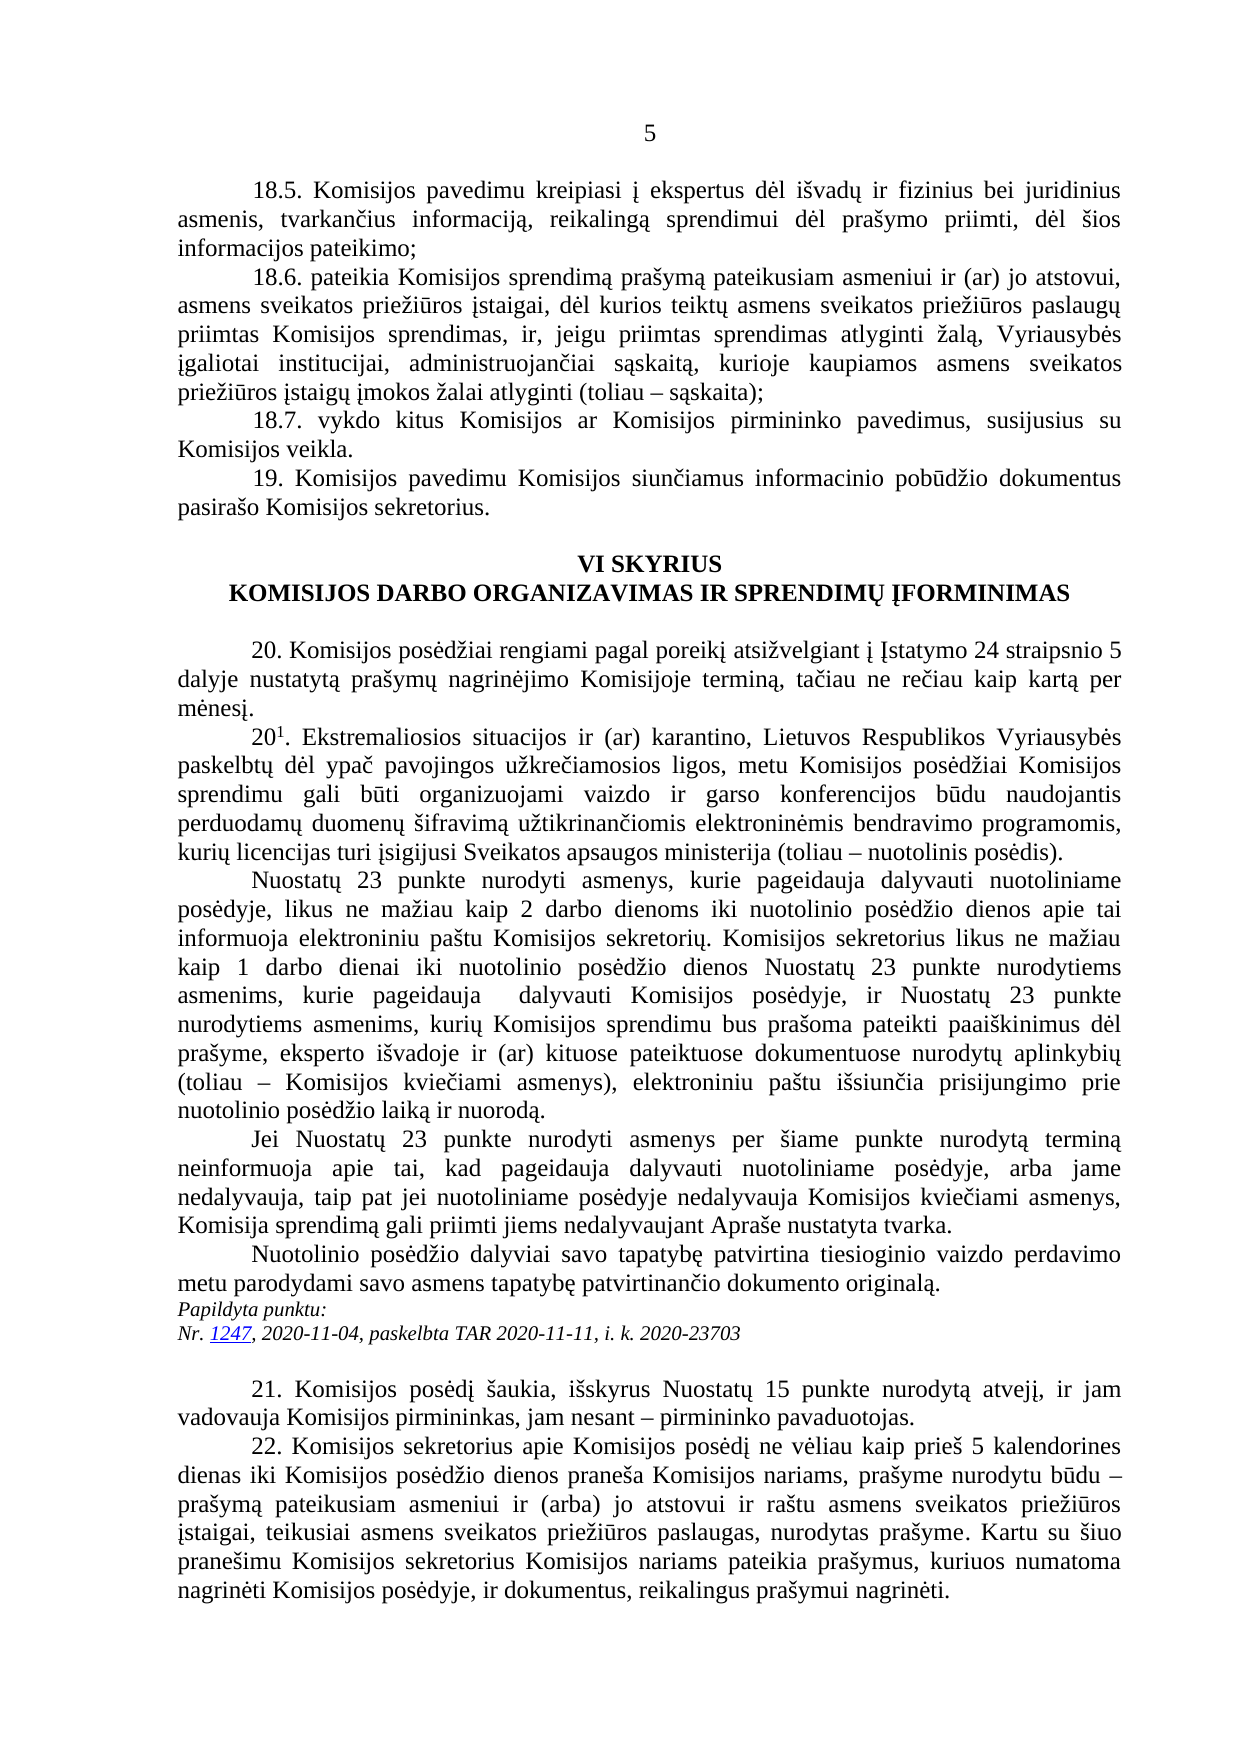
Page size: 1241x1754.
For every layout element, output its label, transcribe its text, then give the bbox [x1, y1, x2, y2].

text Nuostatų 23 punkte nurodyti asmenys, kurie pageidauja dalyvauti nuotoliniame posėdyje, likus ne mažiau kaip 2 darbo dienoms iki nuotolinio posėdžio dienos apie tai informuoja elektroniniu paštu Komisijos sekretorių. Komisijos sekretorius likus ne mažiau kaip 1 darbo dienai iki nuotolinio posėdžio dienos Nuostatų 23 punkte nurodytiems asmenims, kurie pageidauja dalyvauti Komisijos posėdyje, ir Nuostatų 23 punkte nurodytiems asmenims, kurių Komisijos sprendimu bus prašoma pateikti paaiškinimus dėl prašyme, eksperto išvadoje ir (ar) kituose pateiktuose dokumentuose nurodytų aplinkybių (toliau – Komisijos kviečiami asmenys), elektroniniu paštu išsiunčia prisijungimo prie nuotolinio posėdžio laiką ir nuorodą. [177, 866, 1122, 1124]
text 19. Komisijos pavedimu Komisijos siunčiamus informacinio pobūdžio dokumentus pasirašo Komisijos sekretorius. [177, 463, 1122, 521]
text Nr. 1247, 2020-11-04, paskelbta TAR 2020-11-11, i. k. 2020-23703 [177, 1321, 1122, 1345]
text 18.5. Komisijos pavedimu kreipiasi į ekspertus dėl išvadų ir fizinius bei juridinius asmenis, tvarkančius informaciją, reikalingą sprendimui dėl prašymo priimti, dėl šios informacijos pateikimo; [177, 176, 1122, 262]
text VI SKYRIUS [177, 549, 1122, 578]
text 22. Komisijos sekretorius apie Komisijos posėdį ne vėliau kaip prieš 5 kalendorines dienas iki Komisijos posėdžio dienos praneša Komisijos nariams, prašyme nurodytu būdu – prašymą pateikusiam asmeniui ir (arba) jo atstovui ir raštu asmens sveikatos priežiūros įstaigai, teikusiai asmens sveikatos priežiūros paslaugas, nurodytas prašyme. Kartu su šiuo pranešimu Komisijos sekretorius Komisijos nariams pateikia prašymus, kuriuos numatoma nagrinėti Komisijos posėdyje, ir dokumentus, reikalingus prašymui nagrinėti. [177, 1431, 1122, 1604]
text Papildyta punktu: [177, 1297, 1122, 1321]
text 20. Komisijos posėdžiai rengiami pagal poreikį atsižvelgiant į Įstatymo 24 straipsnio 5 dalyje nustatytą prašymų nagrinėjimo Komisijoje terminą, tačiau ne rečiau kaip kartą per mėnesį. [177, 636, 1122, 722]
text 201. Ekstremaliosios situacijos ir (ar) karantino, Lietuvos Respublikos Vyriausybės paskelbtų dėl ypač pavojingos užkrečiamosios ligos, metu Komisijos posėdžiai Komisijos sprendimu gali būti organizuojami vaizdo ir garso konferencijos būdu naudojantis perduodamų duomenų šifravimą užtikrinančiomis elektroninėmis bendravimo programomis, kurių licencijas turi įsigijusi Sveikatos apsaugos ministerija (toliau – nuotolinis posėdis). [177, 722, 1122, 866]
text KOMISIJOS DARBO ORGANIZAVIMAS IR SPRENDIMŲ ĮFORMINIMAS [177, 578, 1122, 607]
text 18.7. vykdo kitus Komisijos ar Komisijos pirmininko pavedimus, susijusius su Komisijos veikla. [177, 406, 1122, 463]
text Jei Nuostatų 23 punkte nurodyti asmenys per šiame punkte nurodytą terminą neinformuoja apie tai, kad pageidauja dalyvauti nuotoliniame posėdyje, arba jame nedalyvauja, taip pat jei nuotoliniame posėdyje nedalyvauja Komisijos kviečiami asmenys, Komisija sprendimą gali priimti jiems nedalyvaujant Apraše nustatyta tvarka. [177, 1124, 1122, 1239]
text 21. Komisijos posėdį šaukia, išskyrus Nuostatų 15 punkte nurodytą atvejį, ir jam vadovauja Komisijos pirmininkas, jam nesant – pirmininko pavaduotojas. [177, 1374, 1122, 1431]
text 18.6. pateikia Komisijos sprendimą prašymą pateikusiam asmeniui ir (ar) jo atstovui, asmens sveikatos priežiūros įstaigai, dėl kurios teiktų asmens sveikatos priežiūros paslaugų priimtas Komisijos sprendimas, ir, jeigu priimtas sprendimas atlyginti žalą, Vyriausybės įgaliotai institucijai, administruojančiai sąskaitą, kurioje kaupiamos asmens sveikatos priežiūros įstaigų įmokos žalai atlyginti (toliau – sąskaita); [177, 262, 1122, 406]
text Nuotolinio posėdžio dalyviai savo tapatybę patvirtina tiesioginio vaizdo perdavimo metu parodydami savo asmens tapatybę patvirtinančio dokumento originalą. [177, 1239, 1122, 1297]
